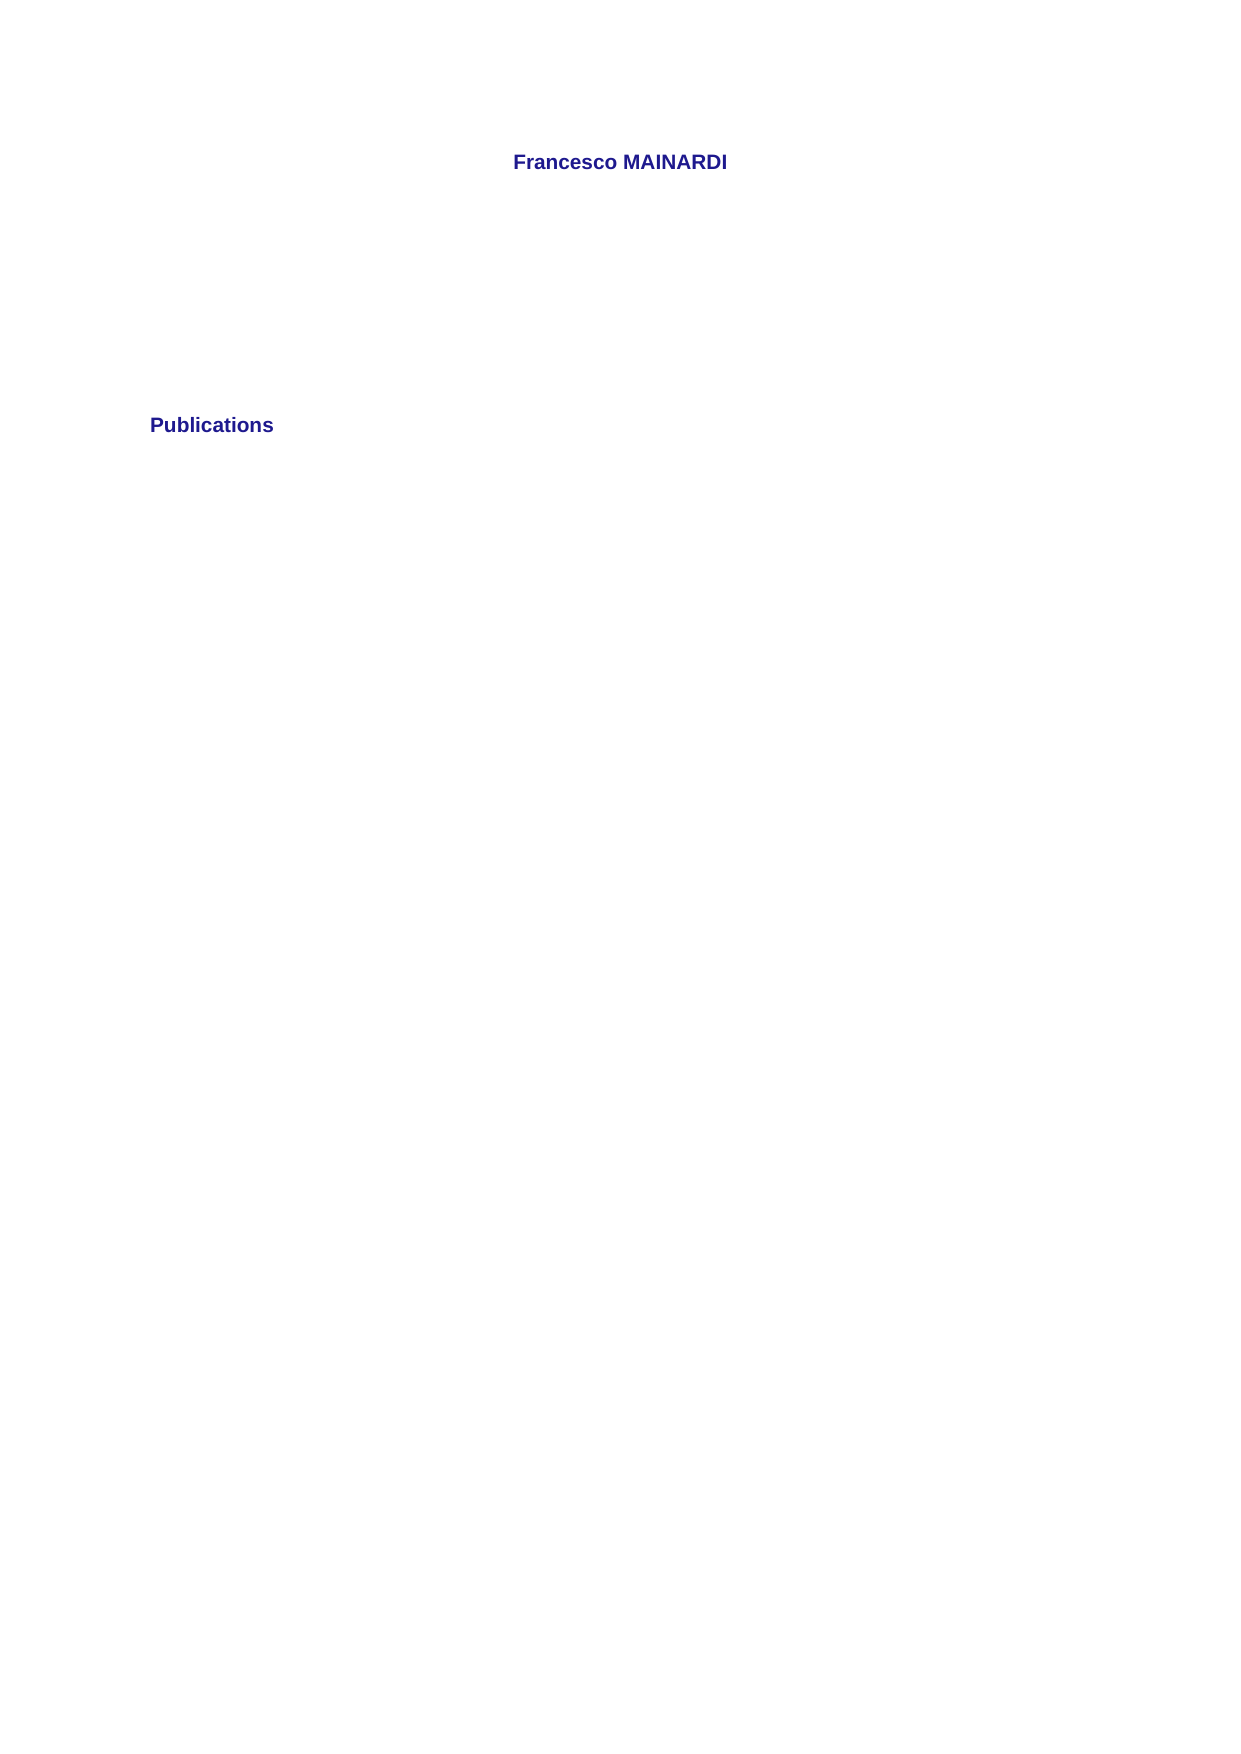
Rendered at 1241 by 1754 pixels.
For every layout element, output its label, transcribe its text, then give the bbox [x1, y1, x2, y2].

subtitle Francesco MAINARDI [150, 150, 1090, 174]
subtitle Publications [150, 412, 1090, 436]
